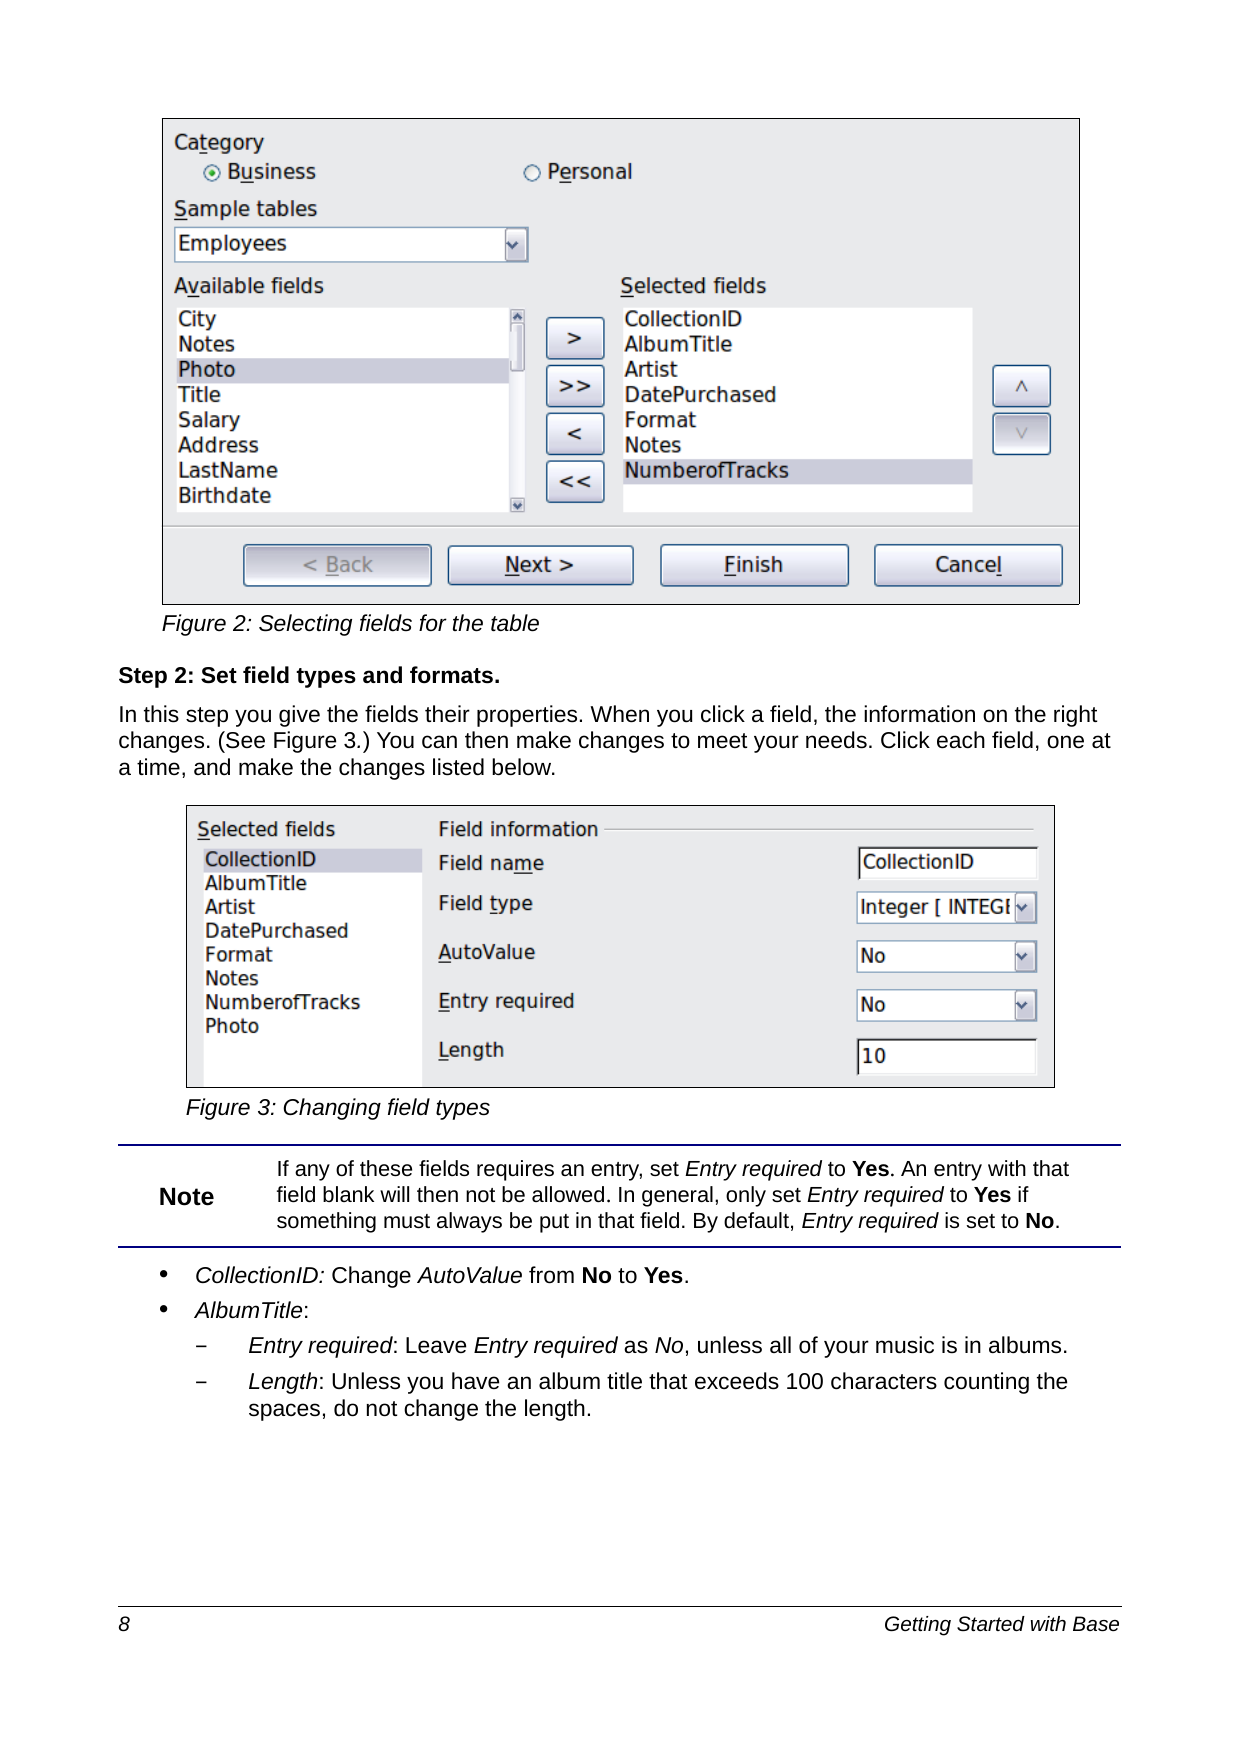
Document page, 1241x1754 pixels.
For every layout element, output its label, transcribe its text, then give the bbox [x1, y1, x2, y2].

text Figure 3: Changing field types [186, 1094, 1054, 1120]
table_header Note [118, 1146, 255, 1246]
list Length: Unless you have an album title that exceeds 100 characters counting the spaces, do not change the length. [195, 1366, 1122, 1422]
list AlbumTitle: [156, 1295, 1122, 1324]
list CollectionID: Change AutoValue from No to Yes. [156, 1260, 1122, 1289]
text Step 2: Set field types and formats. [118, 662, 1122, 689]
picture [187, 806, 1054, 1087]
picture [163, 119, 1079, 604]
text Figure 2: Selecting fields for the table [162, 610, 1079, 637]
list Entry required: Leave Entry required as No, unless all of your music is in albums. [195, 1331, 1122, 1360]
text In this step you give the fields their properties. When you click a field, the information on the right changes. (See Figure 3.) You can then make changes to meet your needs. Click each field, one at a time, and make the changes listed below. [118, 701, 1122, 780]
table_header If any of these fields requires an entry, set Entry required to Yes. An entry with that field blank will then not be allowed. In general, only set Entry required to Yes if something must always be put in that field. By default, Entry required is set to No. [255, 1146, 1121, 1246]
